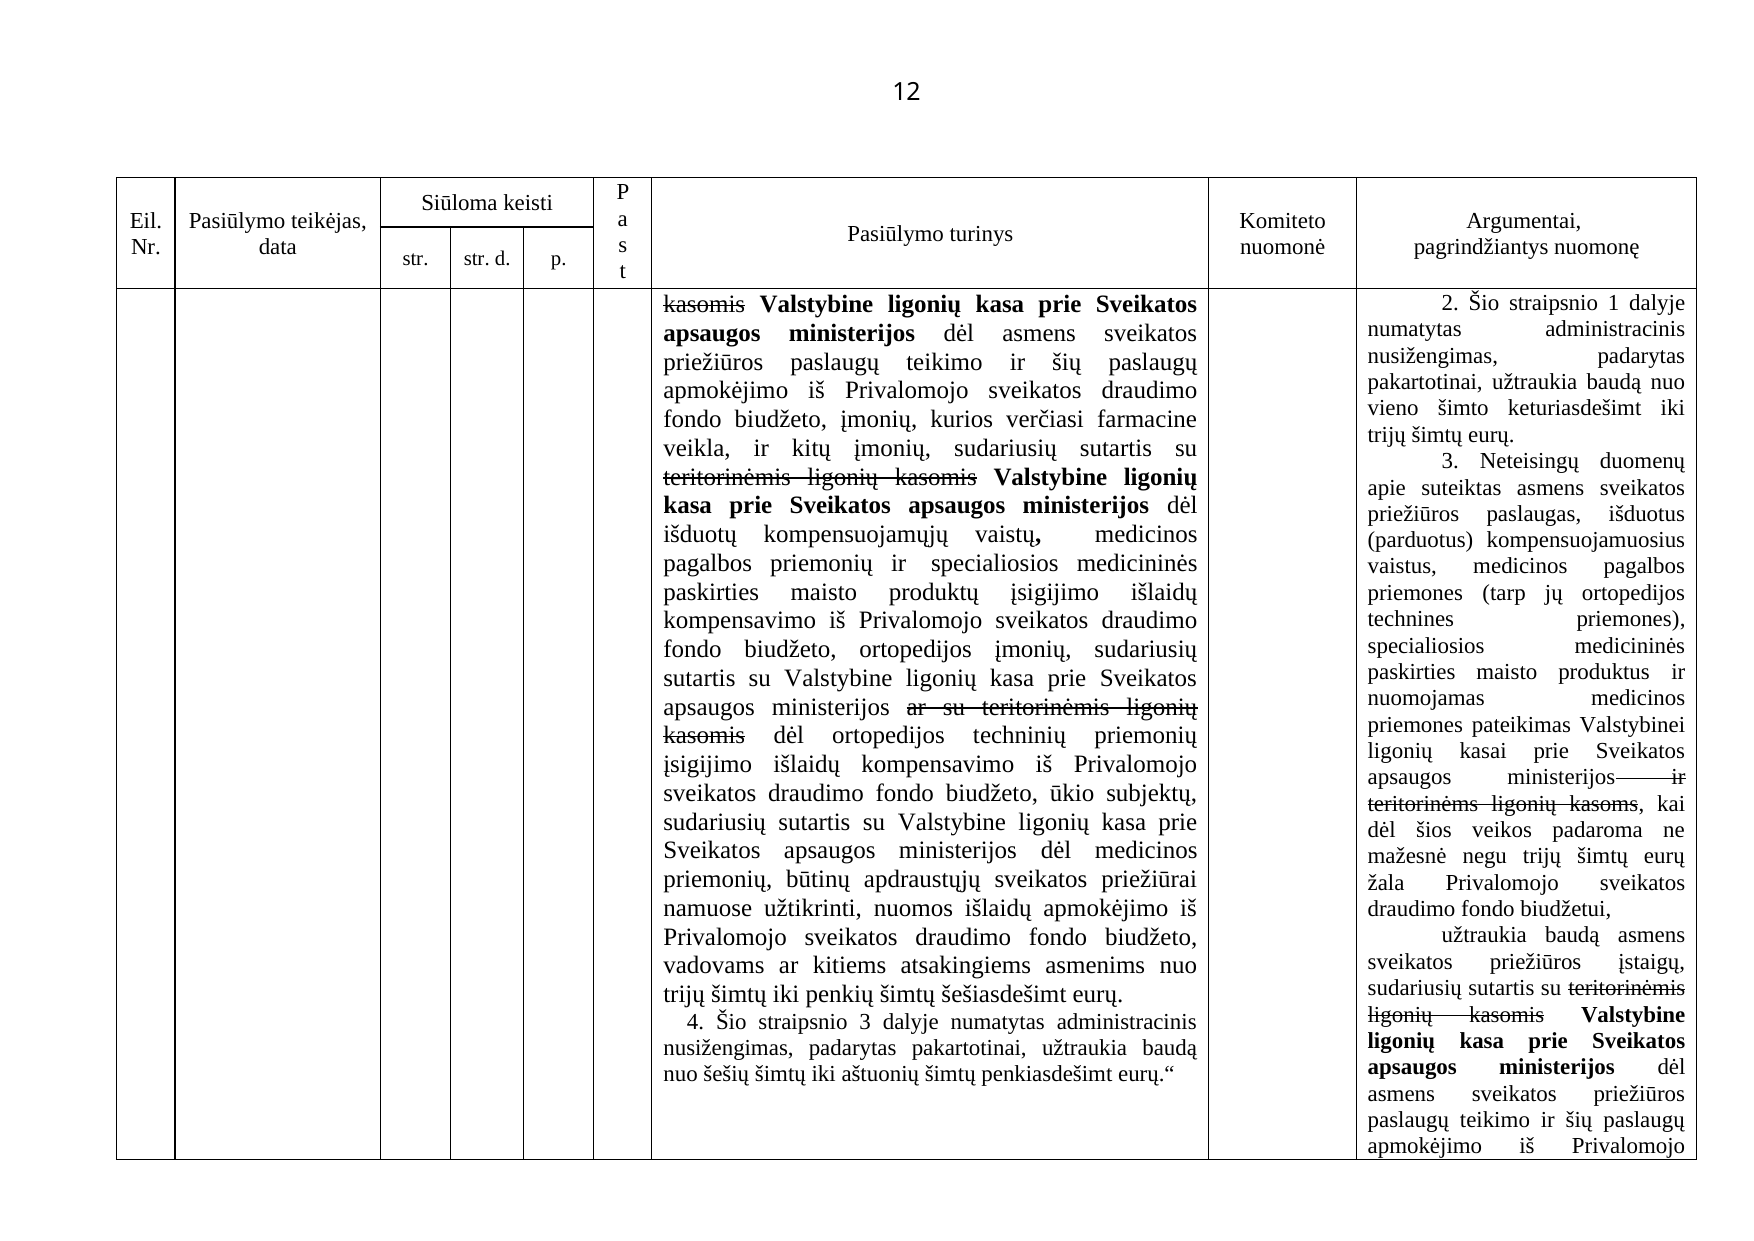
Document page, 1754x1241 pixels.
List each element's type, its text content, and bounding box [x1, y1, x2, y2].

table_cell 2. Šio straipsnio 1 dalyje numatytas administracinis nusižengimas, padarytas pakartotinai, užtraukia baudą nuo vieno šimto keturiasdešimt iki trijų šimtų eurų. 3. Neteisingų duomenų apie suteiktas asmens sveikatos priežiūros paslaugas, išduotus (parduotus) kompensuojamuosius vaistus, medicinos pagalbos priemones (tarp jų ortopedijos technines priemones), specialiosios medicininės paskirties maisto produktus ir nuomojamas medicinos priemones pateikimas Valstybinei ligonių kasai prie Sveikatos apsaugos ministerijos ir teritorinėms ligonių kasoms, kai dėl šios veikos padaroma ne mažesnė negu trijų šimtų eurų žala Privalomojo sveikatos draudimo fondo biudžetui, užtraukia baudą asmens sveikatos priežiūros įstaigų, sudariusių sutartis su teritorinėmis ligonių kasomis Valstybine ligonių kasa prie Sveikatos apsaugos ministerijos dėl asmens sveikatos priežiūros paslaugų teikimo ir šių paslaugų apmokėjimo iš Privalomojo [1357, 289, 1696, 1159]
table_cell [451, 289, 523, 1159]
table_cell [117, 289, 174, 1159]
table_cell [1209, 289, 1356, 1159]
table_cell str. [381, 228, 450, 288]
table_cell p. [524, 228, 593, 288]
table_cell kasomis Valstybine ligonių kasa prie Sveikatos apsaugos ministerijos dėl asmens sveikatos priežiūros paslaugų teikimo ir šių paslaugų apmokėjimo iš Privalomojo sveikatos draudimo fondo biudžeto, įmonių, kurios verčiasi farmacine veikla, ir kitų įmonių, sudariusių sutartis su teritorinėmis ligonių kasomis Valstybine ligonių kasa prie Sveikatos apsaugos ministerijos dėl išduotų kompensuojamųjų vaistų, medicinos pagalbos priemonių ir specialiosios medicininės paskirties maisto produktų įsigijimo išlaidų kompensavimo iš Privalomojo sveikatos draudimo fondo biudžeto, ortopedijos įmonių, sudariusių sutartis su Valstybine ligonių kasa prie Sveikatos apsaugos ministerijos ar su teritorinėmis ligonių kasomis dėl ortopedijos techninių priemonių įsigijimo išlaidų kompensavimo iš Privalomojo sveikatos draudimo fondo biudžeto, ūkio subjektų, sudariusių sutartis su Valstybine ligonių kasa prie Sveikatos apsaugos ministerijos dėl medicinos priemonių, būtinų apdraustųjų sveikatos priežiūrai namuose užtikrinti, nuomos išlaidų apmokėjimo iš Privalomojo sveikatos draudimo fondo biudžeto, vadovams ar kitiems atsakingiems asmenims nuo trijų šimtų iki penkių šimtų šešiasdešimt eurų. 4. Šio straipsnio 3 dalyje numatytas administracinis nusižengimas, padarytas pakartotinai, užtraukia baudą nuo šešių šimtų iki aštuonių šimtų penkiasdešimt eurų.“ [652, 289, 1208, 1159]
table_cell str. d. [451, 228, 523, 288]
table_cell [524, 289, 593, 1159]
table_cell [176, 289, 380, 1159]
table_header Pasiūlymo turinys [652, 178, 1208, 288]
table_cell [594, 289, 651, 1159]
table_header Eil. Nr. [117, 178, 174, 288]
table_cell [381, 289, 450, 1159]
table_header Argumentai, pagrindžiantys nuomonę [1357, 178, 1696, 288]
table_header Pasiūlymo teikėjas, data [176, 178, 380, 288]
table_header Siūloma keisti [381, 178, 593, 226]
table_header Komiteto nuomonė [1209, 178, 1356, 288]
table_header Pastabos [594, 178, 651, 288]
